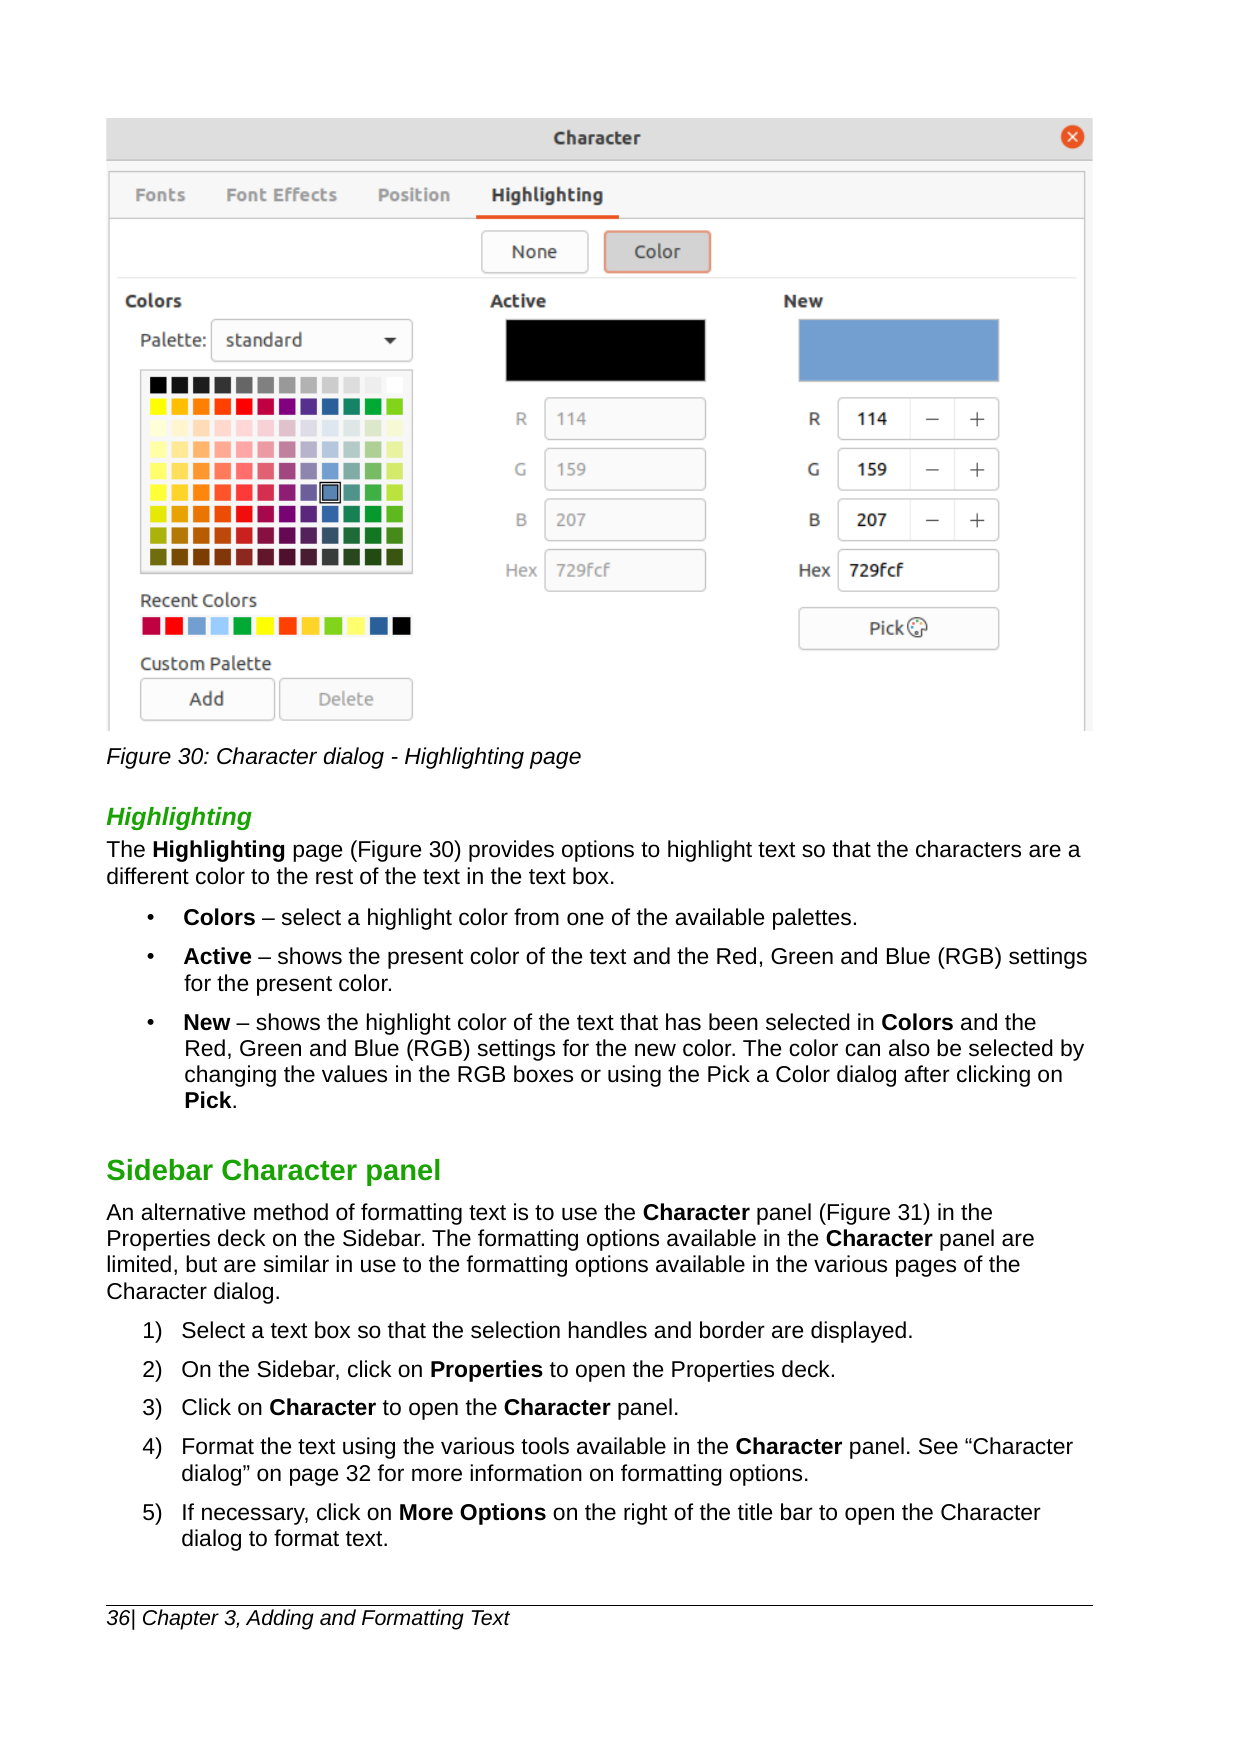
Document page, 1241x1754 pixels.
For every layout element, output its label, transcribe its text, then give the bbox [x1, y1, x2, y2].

list Select a text box so that the selection handles and border are displayed. [162, 1317, 1093, 1343]
list Active – shows the present color of the text and the Red, Green and Blue (RGB) settings for the present color. [144, 940, 1093, 996]
list Format the text using the various tools available in the Character panel. See “Character dialog” on page 32 for more information on formatting options. [162, 1433, 1093, 1486]
list New – shows the highlight color of the text that has been selected in Colors and the Red, Green and Blue (RGB) settings for the new color. The color can also be selected by changing the values in the RGB boxes or using the Pick a Color dialog after clicking on Pick. [144, 1006, 1093, 1117]
list If necessary, click on More Options on the right of the title bar to open the Character dialog to format text. [162, 1498, 1093, 1551]
list Colors – select a highlight color from one of the available palettes. [144, 901, 1093, 931]
text The Highlighting page (Figure 30) provides options to highlight text so that the characters are a different color to the rest of the text in the text box. [106, 836, 1093, 889]
text Figure 30: Character dialog - Highlighting page [106, 743, 1093, 769]
list On the Sidebar, click on Properties to open the Properties deck. [162, 1356, 1093, 1382]
text An alternative method of formatting text is to use the Character panel (Figure 31) in the Properties deck on the Sidebar. The formatting options available in the Character panel are limited, but are similar in use to the formatting options available in the various pages of the Character dialog. [106, 1199, 1093, 1304]
subtitle Highlighting [106, 802, 1093, 830]
picture [106, 118, 1093, 731]
subtitle Sidebar Character panel [106, 1153, 1093, 1187]
list Click on Character to open the Character panel. [162, 1394, 1093, 1421]
